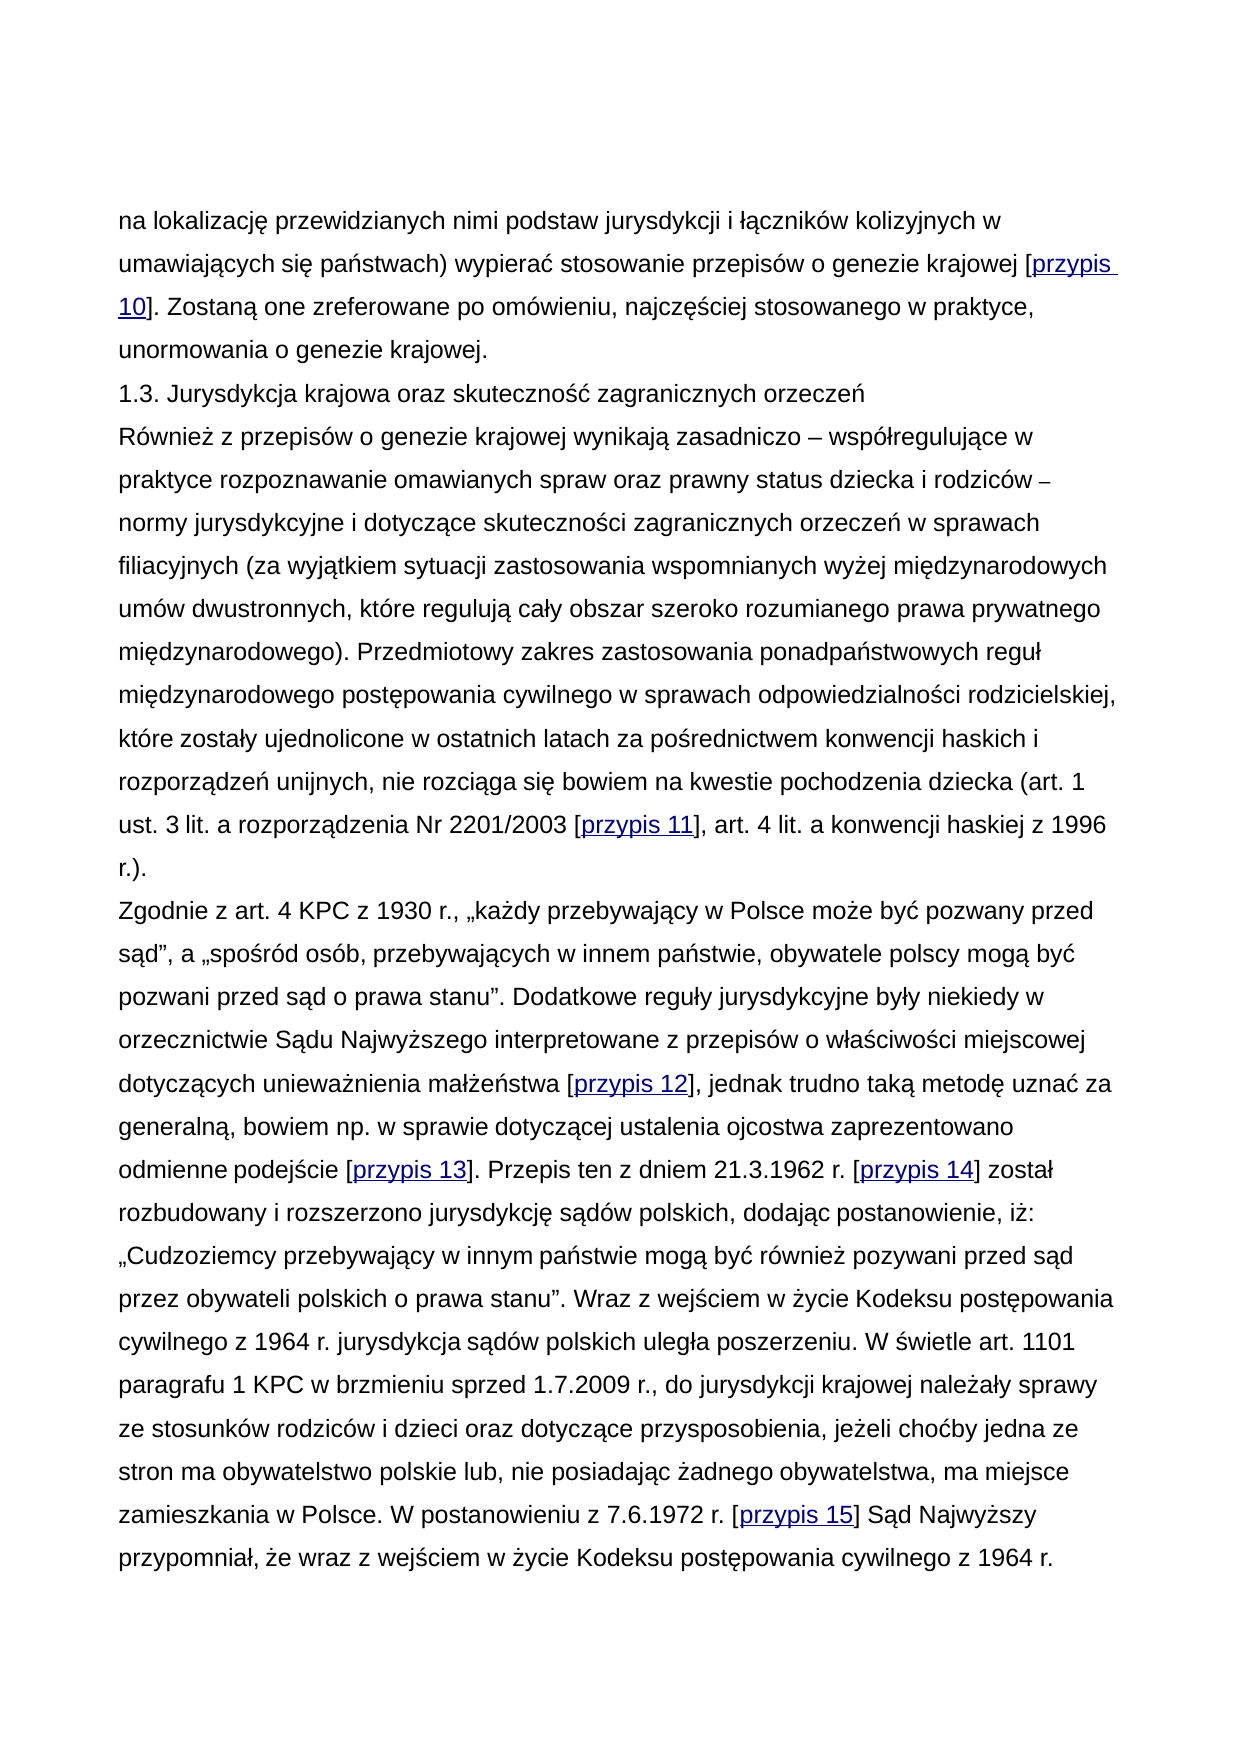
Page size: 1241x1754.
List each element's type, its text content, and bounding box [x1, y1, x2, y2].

subtitle 1.3. Jurysdykcja krajowa oraz skuteczność zagranicznych orzeczeń [118, 379, 1122, 407]
text na lokalizację przewidzianych nimi podstaw jurysdykcji i łączników kolizyjnych w umawiających się państwach) wypierać stosowanie przepisów o genezie krajowej [przypis 10]. Zostaną one zreferowane po omówieniu, najczęściej stosowanego w praktyce, unormowania o genezie krajowej. [118, 206, 1122, 364]
text Również z przepisów o genezie krajowej wynikają zasadniczo – współregulujące w praktyce rozpoznawanie omawianych spraw oraz prawny status dziecka i rodziców – normy jurysdykcyjne i dotyczące skuteczności zagranicznych orzeczeń w sprawach filiacyjnych (za wyjątkiem sytuacji zastosowania wspomnianych wyżej międzynarodowych umów dwustronnych, które regulują cały obszar szeroko rozumianego prawa prywatnego międzynarodowego). Przedmiotowy zakres zastosowania ponadpaństwowych reguł międzynarodowego postępowania cywilnego w sprawach odpowiedzialności rodzicielskiej, które zostały ujednolicone w ostatnich latach za pośrednictwem konwencji haskich i rozporządzeń unijnych, nie rozciąga się bowiem na kwestie pochodzenia dziecka (art. 1 ust. 3 lit. a rozporządzenia Nr 2201/2003 [przypis 11], art. 4 lit. a konwencji haskiej z 1996 r.). [118, 422, 1122, 882]
text Zgodnie z art. 4 KPC z 1930 r., „każdy przebywający w Polsce może być pozwany przed sąd”, a „spośród osób, przebywających w innem państwie, obywatele polscy mogą być pozwani przed sąd o prawa stanu”. Dodatkowe reguły jurysdykcyjne były niekiedy w orzecznictwie Sądu Najwyższego interpretowane z przepisów o właściwości miejscowej dotyczących unieważnienia małżeństwa [przypis 12], jednak trudno taką metodę uznać za generalną, bowiem np. w sprawie dotyczącej ustalenia ojcostwa zaprezentowano odmienne podejście [przypis 13]. Przepis ten z dniem 21.3.1962 r. [przypis 14] został rozbudowany i rozszerzono jurysdykcję sądów polskich, dodając postanowienie, iż: „Cudzoziemcy przebywający w innym państwie mogą być również pozywani przed sąd przez obywateli polskich o prawa stanu”. Wraz z wejściem w życie Kodeksu postępowania cywilnego z 1964 r. jurysdykcja sądów polskich uległa poszerzeniu. W świetle art. 1101 paragrafu 1 KPC w brzmieniu sprzed 1.7.2009 r., do jurysdykcji krajowej należały sprawy ze stosunków rodziców i dzieci oraz dotyczące przysposobienia, jeżeli choćby jedna ze stron ma obywatelstwo polskie lub, nie posiadając żadnego obywatelstwa, ma miejsce zamieszkania w Polsce. W postanowieniu z 7.6.1972 r. [przypis 15] Sąd Najwyższy przypomniał, że wraz z wejściem w życie Kodeksu postępowania cywilnego z 1964 r. [118, 896, 1122, 1572]
